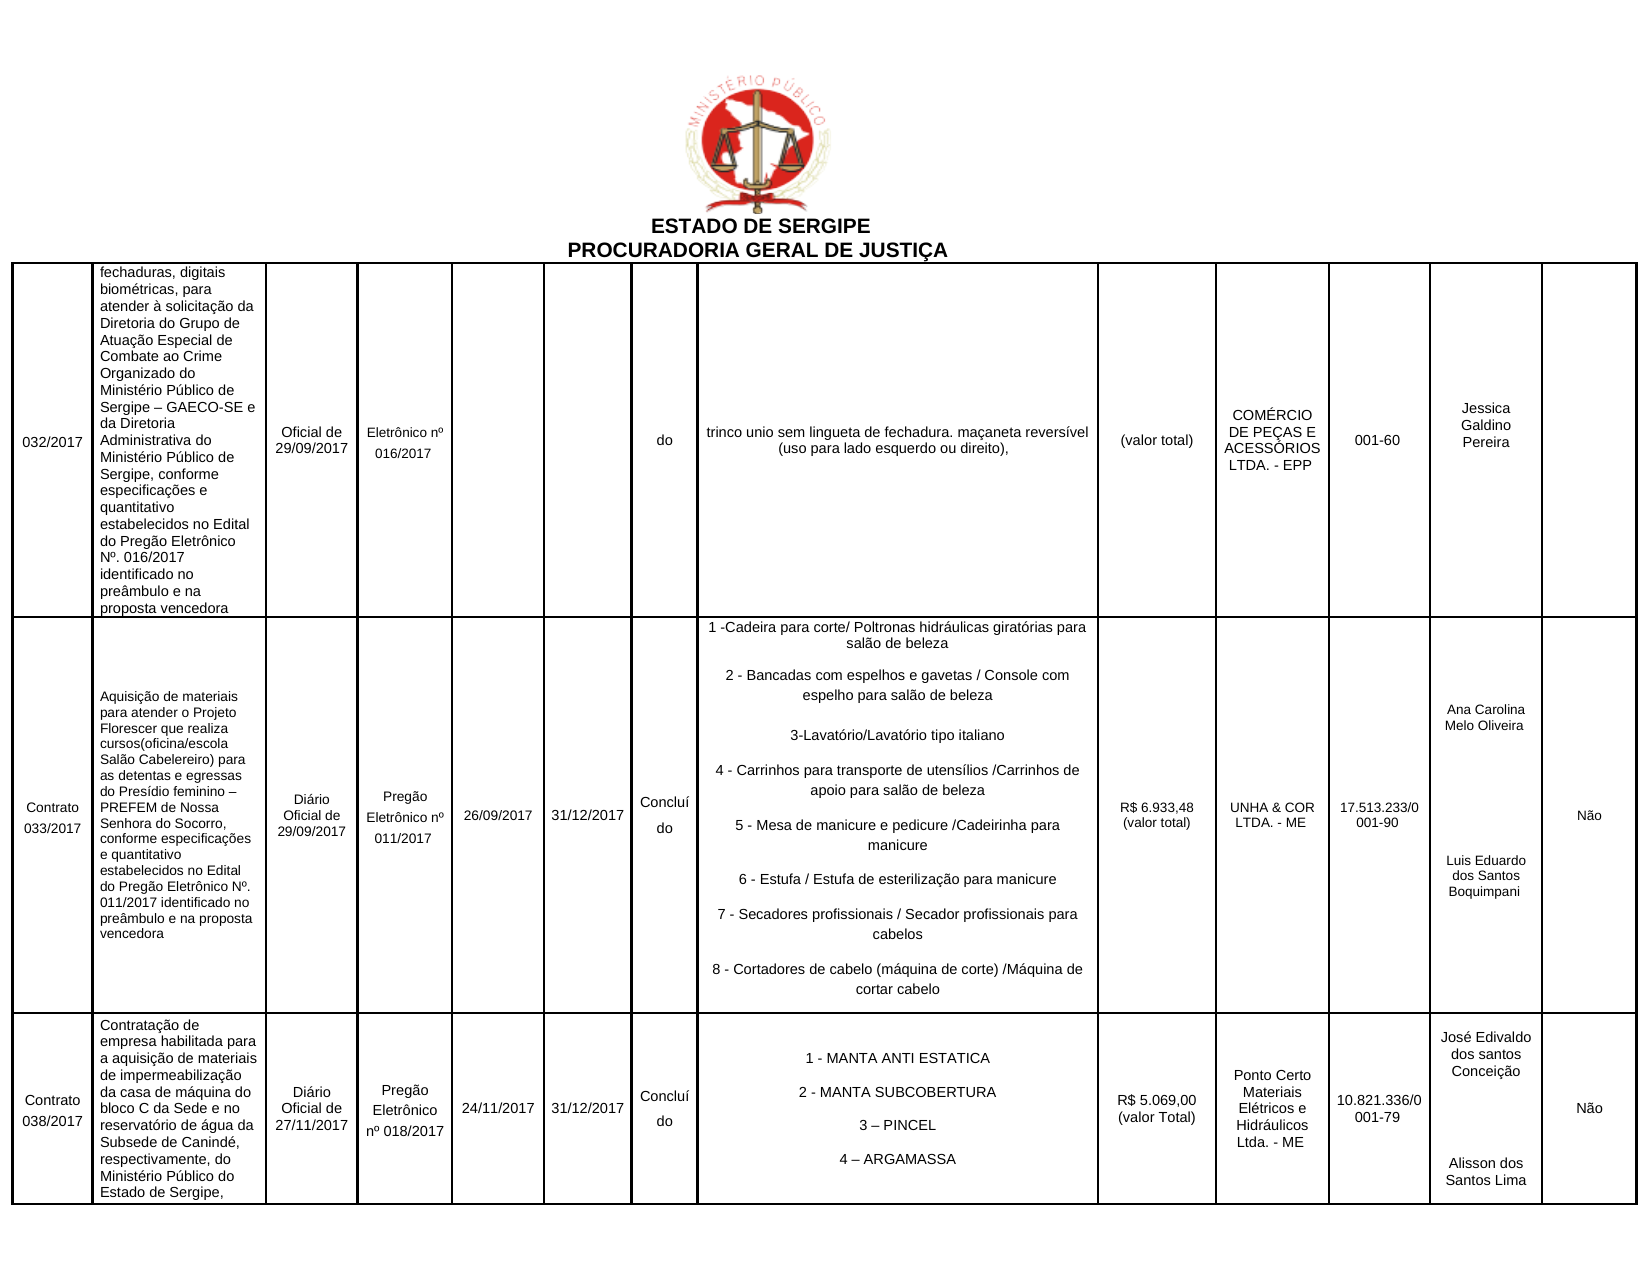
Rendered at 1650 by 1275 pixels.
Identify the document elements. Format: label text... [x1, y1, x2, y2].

table_cell 17.513.233/0001-90 [1330, 618, 1429, 1012]
table_cell Jessica Galdino Pereira [1431, 264, 1541, 616]
table_cell UNHA & COR LTDA. - ME [1217, 618, 1328, 1012]
table_cell [545, 264, 630, 616]
table_cell Ponto Certo Materiais Elétricos e Hidráulicos Ltda. - ME [1217, 1014, 1328, 1203]
table_cell Não [1543, 618, 1635, 1012]
table_cell Eletrônico nº 016/2017 [359, 264, 451, 616]
table_cell [1543, 264, 1635, 616]
table_cell Concluído [633, 1014, 696, 1203]
table_cell Aquisição de materiais para atender o Projeto Florescer que realiza cursos(oficina/escola Salão Cabelereiro) para as detentas e egressas do Presídio feminino – PREFEM de Nossa Senhora do Socorro, conforme especificações e quantitativo estabelecidos no Edital do Pregão Eletrônico Nº. 011/2017 identificado no preâmbulo e na proposta vencedora [94, 618, 265, 1012]
table_cell 032/2017 [14, 264, 91, 616]
table_cell Diário Oficial de 27/11/2017 [267, 1014, 356, 1203]
table_cell trinco unio sem lingueta de fechadura. maçaneta reversível (uso para lado esquerdo ou direito), [699, 264, 1097, 616]
table_cell 1 - MANTA ANTI ESTATICA 2 - MANTA SUBCOBERTURA 3 – PINCEL 4 – ARGAMASSA [699, 1014, 1097, 1203]
table_cell COMÉRCIO DE PEÇAS E ACESSÓRIOS LTDA. - EPP [1217, 264, 1328, 616]
table_cell Pregão Eletrônico nº 018/2017 [359, 1014, 451, 1203]
table_cell fechaduras, digitais biométricas, para atender à solicitação da Diretoria do Grupo de Atuação Especial de Combate ao Crime Organizado do Ministério Público de Sergipe – GAECO-SE e da Diretoria Administrativa do Ministério Público de Sergipe, conforme especificações e quantitativo estabelecidos no Edital do Pregão Eletrônico Nº. 016/2017 identificado no preâmbulo e na proposta vencedora [94, 264, 265, 616]
table_cell do [633, 264, 696, 616]
table_cell 10.821.336/0001-79 [1330, 1014, 1429, 1203]
table_cell Contrato 038/2017 [14, 1014, 91, 1203]
table_cell R$ 6.933,48 (valor total) [1099, 618, 1215, 1012]
table_cell Pregão Eletrônico nº 011/2017 [359, 618, 451, 1012]
table_cell 1 -Cadeira para corte/ Poltronas hidráulicas giratórias para salão de beleza 2 - Bancadas com espelhos e gavetas / Console com espelho para salão de beleza 3-Lavatório/Lavatório tipo italiano 4 - Carrinhos para transporte de utensílios /Carrinhos de apoio para salão de beleza 5 - Mesa de manicure e pedicure /Cadeirinha para manicure 6 - Estufa / Estufa de esterilização para manicure 7 - Secadores profissionais / Secador profissionais para cabelos 8 - Cortadores de cabelo (máquina de corte) /Máquina de cortar cabelo [699, 618, 1097, 1012]
table_cell José Edivaldo dos santos Conceição Alisson dos Santos Lima [1431, 1014, 1541, 1203]
table_cell 26/09/2017 [453, 618, 543, 1012]
table_cell Contratação de empresa habilitada para a aquisição de materiais de impermeabilização da casa de máquina do bloco C da Sede e no reservatório de água da Subsede de Canindé, respectivamente, do Ministério Público do Estado de Sergipe, [94, 1014, 265, 1203]
table_cell Oficial de 29/09/2017 [267, 264, 356, 616]
table_cell 24/11/2017 [453, 1014, 543, 1203]
table_cell Ana Carolina Melo Oliveira Luis Eduardo dos Santos Boquimpani [1431, 618, 1541, 1012]
table_cell R$ 5.069,00 (valor Total) [1099, 1014, 1215, 1203]
table_cell Diário Oficial de 29/09/2017 [267, 618, 356, 1012]
table_cell Não [1543, 1014, 1635, 1203]
table_cell Concluído [633, 618, 696, 1012]
table_cell (valor total) [1099, 264, 1215, 616]
table_cell Contrato 033/2017 [14, 618, 91, 1012]
table_cell 31/12/2017 [545, 618, 630, 1012]
table_cell 31/12/2017 [545, 1014, 630, 1203]
table_cell [453, 264, 543, 616]
table_cell 001-60 [1330, 264, 1429, 616]
